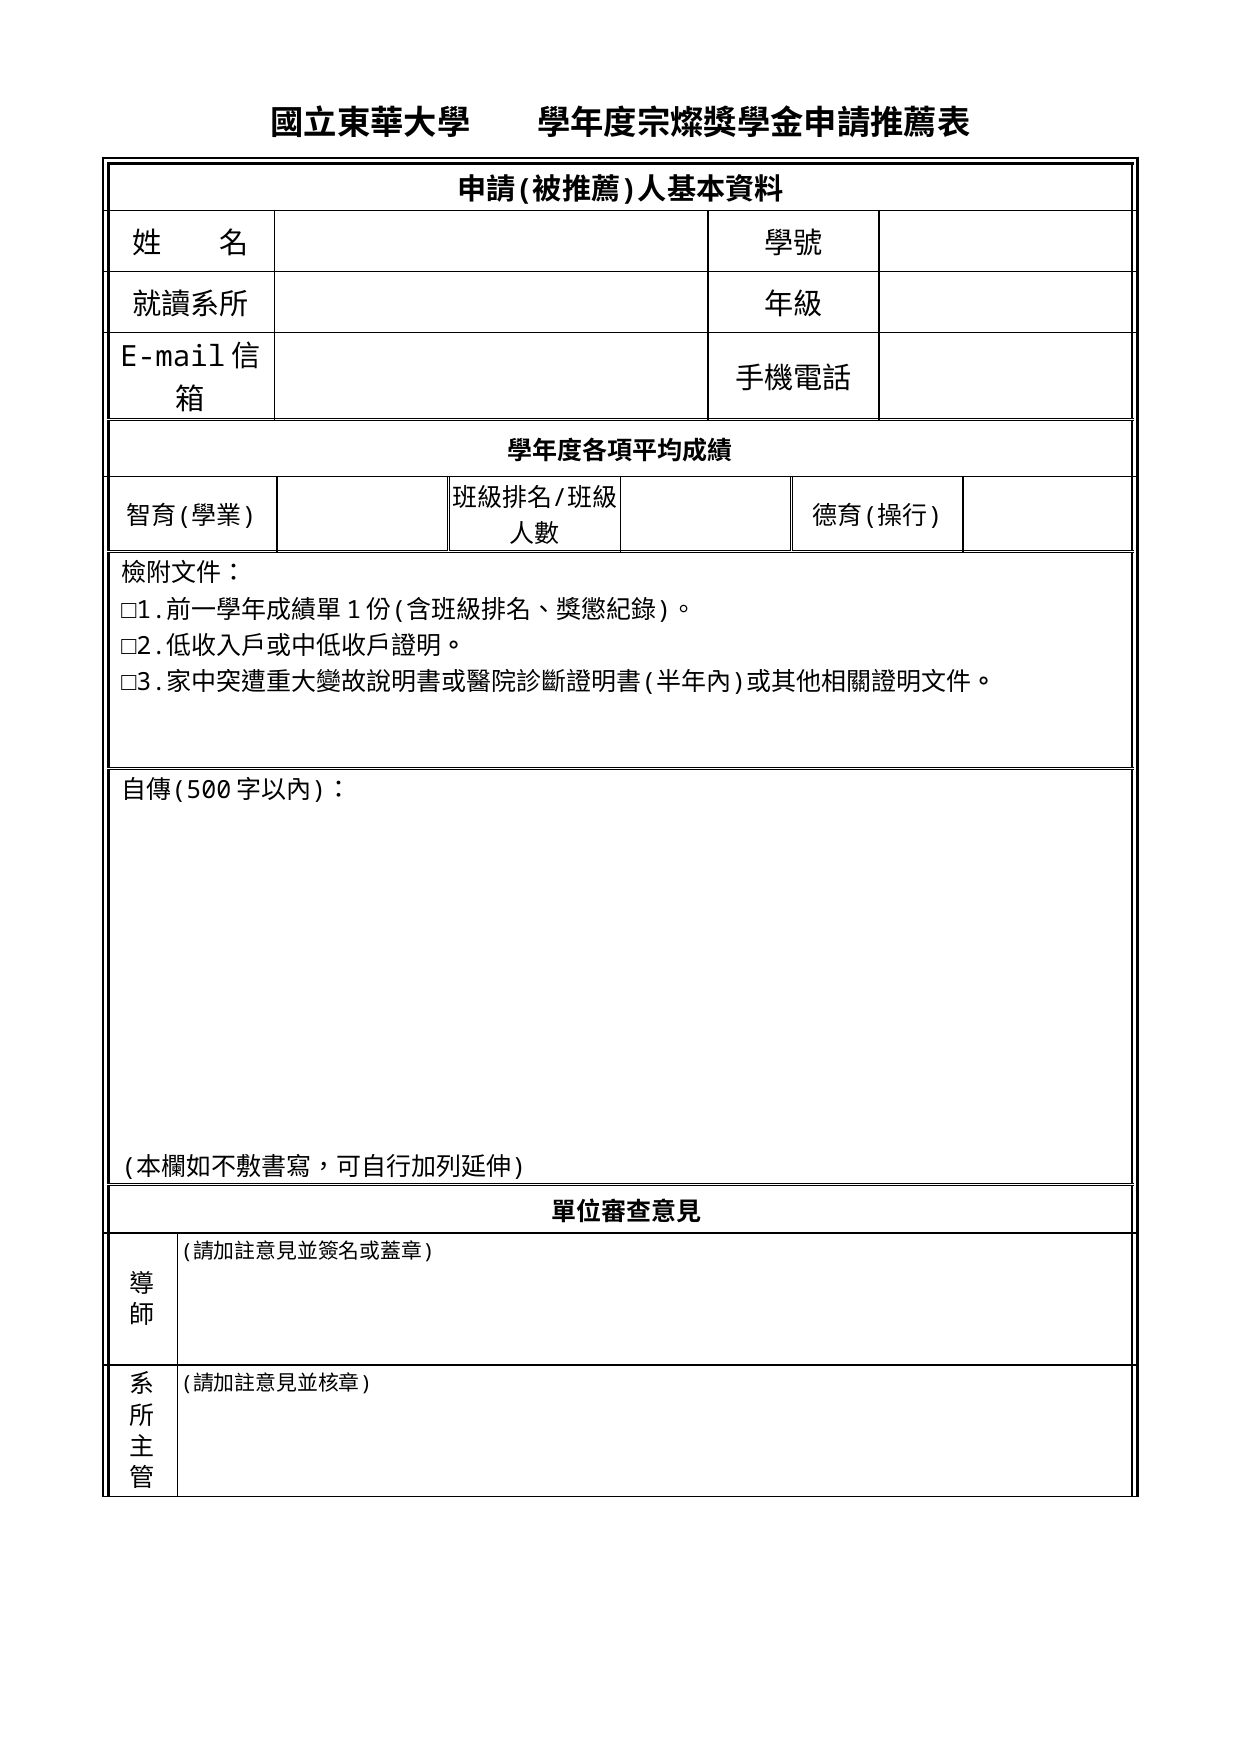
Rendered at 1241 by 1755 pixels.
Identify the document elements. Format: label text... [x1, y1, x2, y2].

table_cell [275, 333, 707, 418]
table_header 申請(被推薦)人基本資料 [106, 159, 1135, 210]
table_cell (請加註意見並簽名或蓋章) [178, 1234, 1131, 1364]
table_cell [880, 333, 1131, 418]
table_cell 系所主管 [110, 1366, 177, 1496]
table_cell 德育(操行) [793, 477, 962, 550]
table_cell 檢附文件： □1.前一學年成績單1份(含班級排名、獎懲紀錄)。 □2.低收入戶或中低收戶證明。 □3.家中突遭重大變故說明書或醫院診斷證明書(半年內)或其他相關證明文件。 [110, 553, 1131, 767]
table_cell [964, 477, 1131, 550]
table_cell 智育(學業) [110, 477, 276, 550]
table_cell 單位審查意見 [110, 1186, 1131, 1232]
table_cell 姓 名 [110, 211, 274, 271]
table_cell 學年度各項平均成績 [110, 421, 1131, 476]
table_cell [275, 211, 707, 271]
table_cell 就讀系所 [110, 272, 274, 331]
table_cell [880, 272, 1131, 331]
table_cell 班級排名/班級人數 [450, 477, 620, 550]
table_cell [880, 211, 1131, 271]
text 國立東華大學 學年度宗燦獎學金申請推薦表 [100, 96, 1140, 144]
table_cell [275, 272, 707, 331]
table_cell (請加註意見並核章) [178, 1366, 1131, 1496]
table_cell 導 師 [110, 1234, 177, 1364]
table_cell 年級 [709, 272, 878, 331]
table_cell [621, 477, 790, 550]
table_cell 手機電話 [709, 333, 878, 418]
table_cell E-mail信箱 [110, 333, 274, 418]
table_cell 自傳(500字以內)： (本欄如不敷書寫，可自行加列延伸) [110, 770, 1131, 1183]
table_cell 學號 [709, 211, 878, 271]
table_cell [278, 477, 447, 550]
